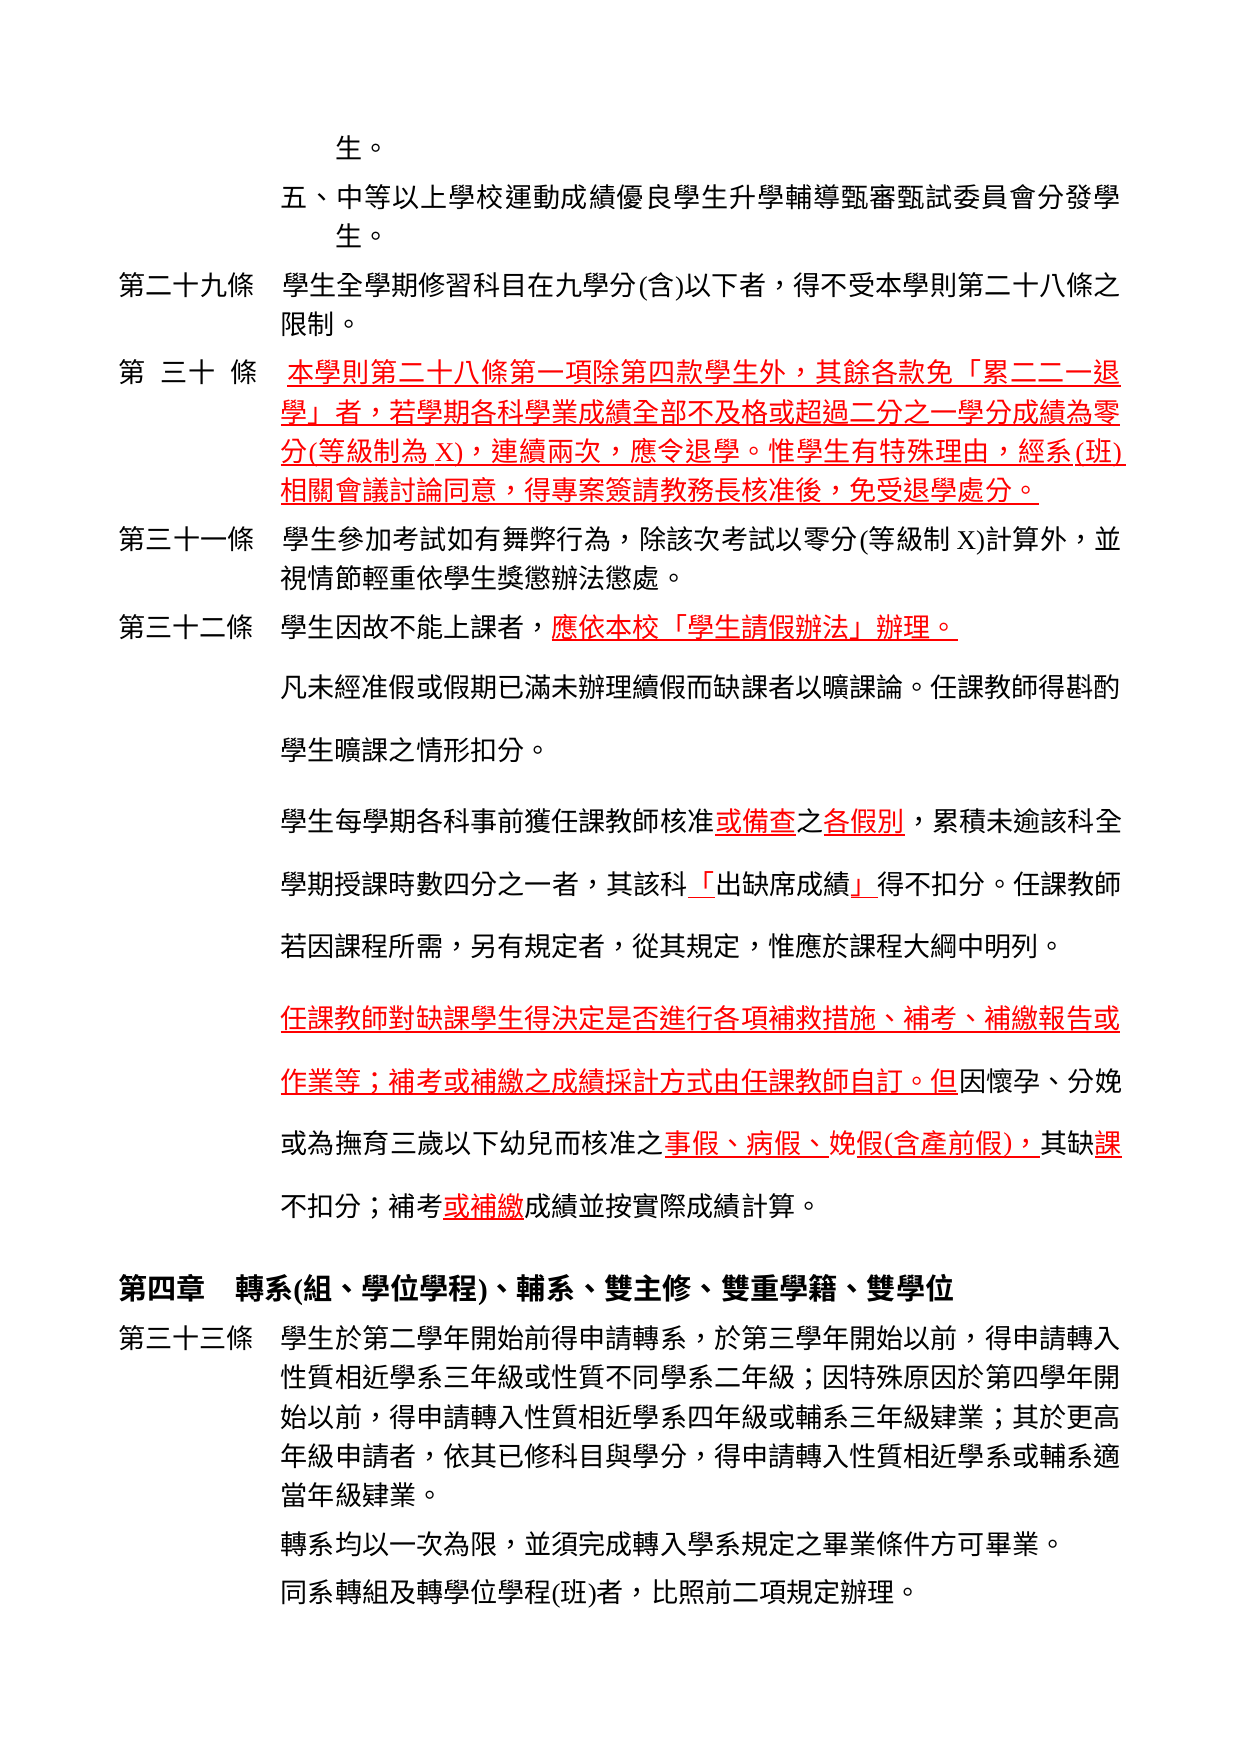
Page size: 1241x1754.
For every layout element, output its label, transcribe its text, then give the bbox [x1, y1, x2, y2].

text 生。 [281, 127, 1122, 166]
text 凡未經准假或假期已滿未辦理續假而缺課者以曠課論。任課教師得斟酌學生曠課之情形扣分。 [280, 654, 1122, 779]
text 第二十九條 學生全學期修習科目在九學分(含)以下者，得不受本學則第二十八條之限制。 [118, 263, 1122, 342]
text 第三十一條 學生參加考試如有舞弊行為，除該次考試以零分(等級制X)計算外，並視情節輕重依學生獎懲辦法懲處。 [118, 518, 1122, 596]
text 任課教師對缺課學生得決定是否進行各項補救措施、補考、補繳報告或作業等；補考或補繳之成績採計方式由任課教師自訂。但因懷孕、分娩或為撫育三歲以下幼兒而核准之事假、病假、娩假(含產前假)，其缺課不扣分；補考或補繳成績並按實際成績計算。 [280, 986, 1122, 1236]
text 轉系均以一次為限，並須完成轉入學系規定之畢業條件方可畢業。 [281, 1523, 1122, 1562]
text 第三十三條 學生於第二學年開始前得申請轉系，於第三學年開始以前，得申請轉入性質相近學系三年級或性質不同學系二年級；因特殊原因於第四學年開始以前，得申請轉入性質相近學系四年級或輔系三年級肄業；其於更高年級申請者，依其已修科目與學分，得申請轉入性質相近學系或輔系適當年級肄業。 [118, 1317, 1122, 1513]
text 第三十二條 學生因故不能上課者，應依本校「學生請假辦法」辦理。 [118, 606, 1122, 645]
text 第四章 轉系(組、學位學程)、輔系、雙主修、雙重學籍、雙學位 [118, 1245, 1122, 1308]
text 五、中等以上學校運動成績優良學生升學輔導甄審甄試委員會分發學生。 [281, 176, 1122, 254]
text 第 三十 條 本學則第二十八條第一項除第四款學生外，其餘各款免「累二二一退學」者，若學期各科學業成績全部不及格或超過二分之一學分成績為零分(等級制為X)，連續兩次，應令退學。惟學生有特殊理由，經系(班)相關會議討論同意，得專案簽請教務長核准後，免受退學處分。 [118, 351, 1122, 508]
text 同系轉組及轉學位學程(班)者，比照前二項規定辦理。 [281, 1571, 1122, 1611]
text 學生每學期各科事前獲任課教師核准或備查之各假別，累積未逾該科全學期授課時數四分之一者，其該科「出缺席成績」得不扣分。任課教師若因課程所需，另有規定者，從其規定，惟應於課程大綱中明列。 [280, 789, 1122, 976]
